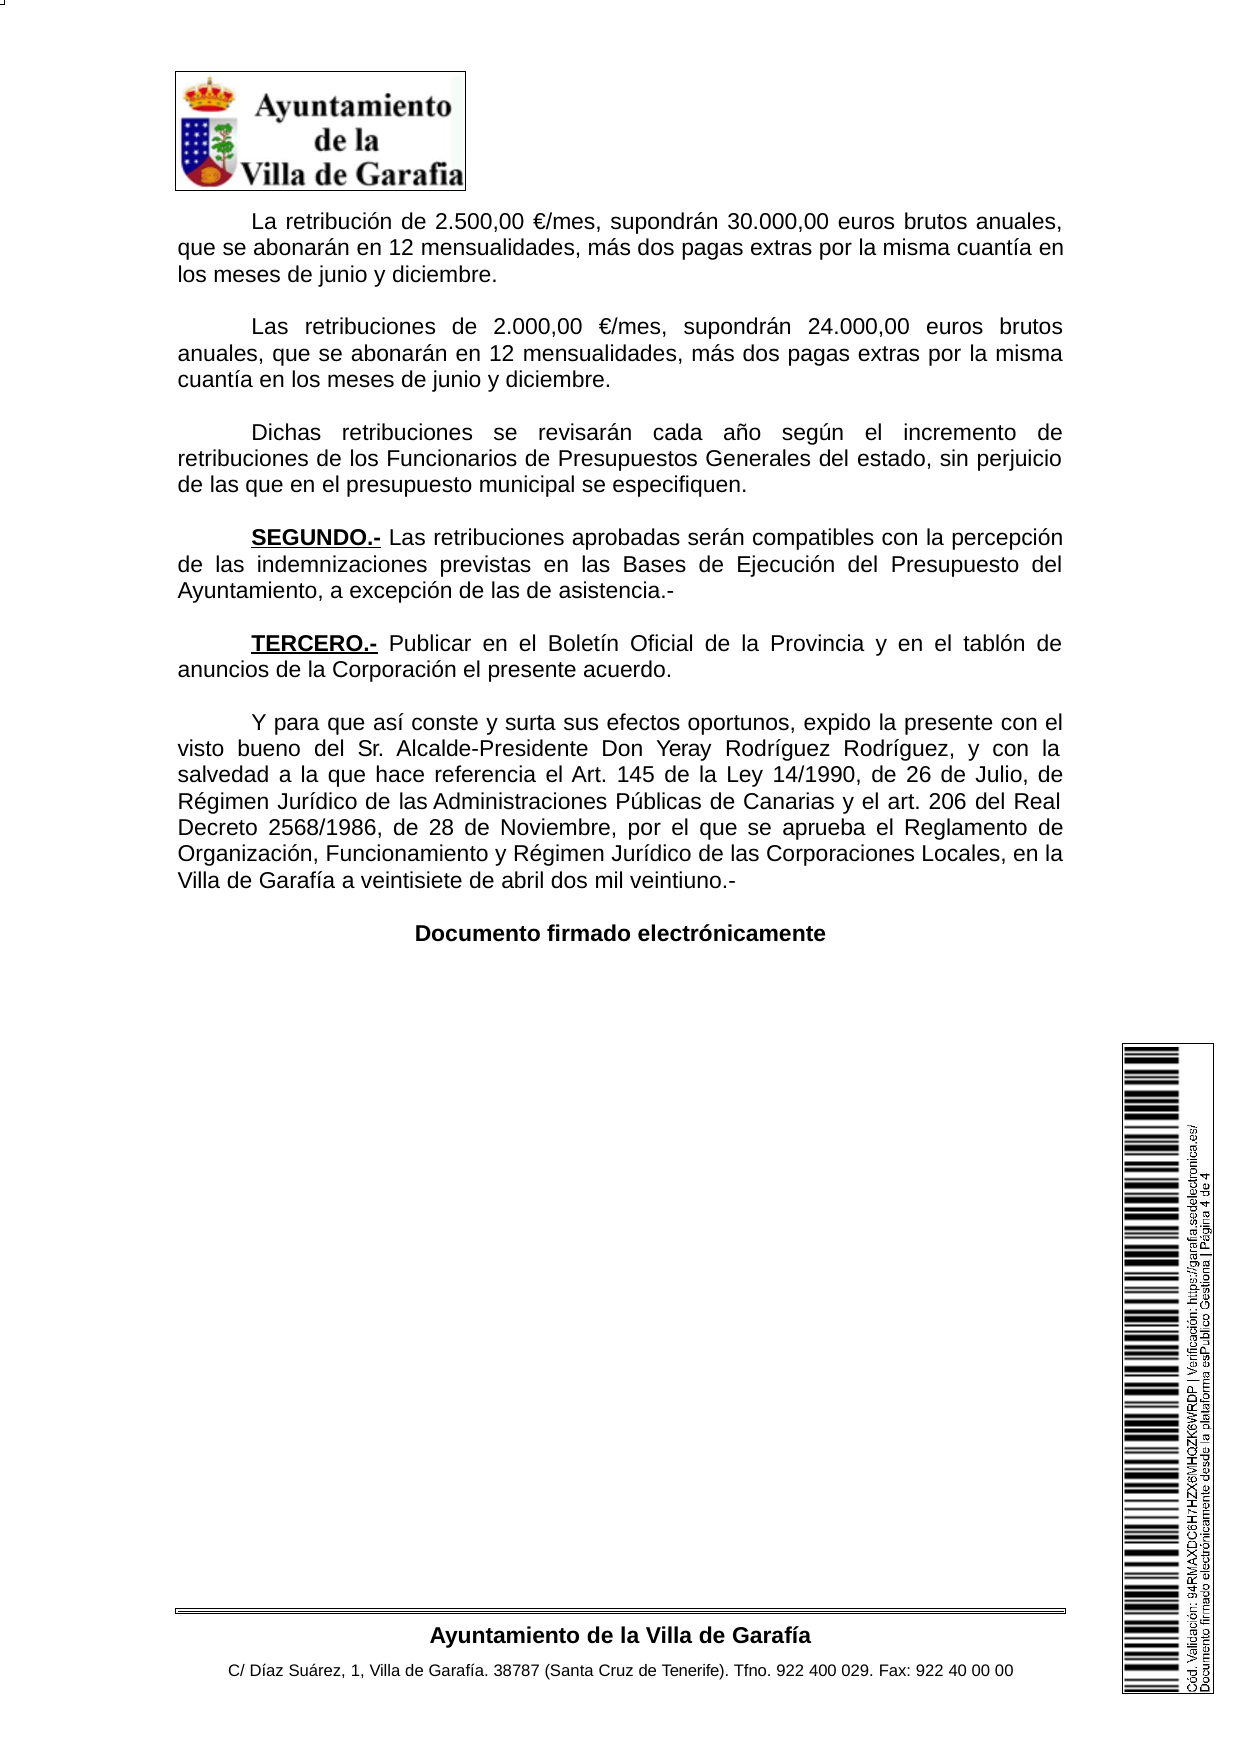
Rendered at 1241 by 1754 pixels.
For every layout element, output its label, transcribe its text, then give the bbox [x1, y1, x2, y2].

text Organización, Funcionamiento y Régimen Jurídico de las Corporaciones Locales, en la [177, 841, 1088, 867]
text Documento firmado electrónicamente [414, 921, 851, 946]
text de las que en el presupuesto municipal se especifiquen. [177, 472, 1087, 498]
text Decreto 2568/1986, de 28 de Noviembre, por el que se aprueba el Reglamento de [177, 815, 1088, 841]
text La retribución de 2.500,00 €/mes, supondrán 30.000,00 euros brutos anuales, [251, 209, 1087, 234]
text TERCERO.- Publicar en el Boletín Oficial de la Provincia y en el tablón de [251, 631, 1087, 656]
text visto bueno del Sr. Alcalde-Presidente Don Yeray Rodríguez Rodríguez, y con la [177, 736, 1088, 762]
picture [176, 72, 465, 190]
text Dichas retribuciones se revisarán cada año según el incremento de [251, 420, 1087, 445]
picture [176, 1609, 1065, 1613]
text de las indemnizaciones previstas en las Bases de Ejecución del Presupuesto del [177, 552, 1088, 577]
picture [1123, 1044, 1213, 1693]
text salvedad a la que hace referencia el Art. 145 de la Ley 14/1990, de 26 de Julio, de [177, 762, 1088, 788]
text Régimen Jurídico de las Administraciones Públicas de Canarias y el art. 206 del Real [177, 789, 1088, 814]
text SEGUNDO.- Las retribuciones aprobadas serán compatibles con la percepción [251, 525, 1088, 551]
text Ayuntamiento de la Villa de Garafía [429, 1623, 836, 1648]
text Y para que así conste y surta sus efectos oportunos, expido la presente con el [251, 710, 1088, 735]
text cuantía en los meses de junio y diciembre. [177, 367, 1087, 393]
text que se abonarán en 12 mensualidades, más dos pagas extras por la misma cuantía en [177, 235, 1087, 261]
text Ayuntamiento, a excepción de las de asistencia.- [177, 578, 1088, 603]
text anuncios de la Corporación el presente acuerdo. [177, 657, 1087, 683]
text Las retribuciones de 2.000,00 €/mes, supondrán 24.000,00 euros brutos [251, 314, 1087, 340]
text retribuciones de los Funcionarios de Presupuestos Generales del estado, sin perjuicio [177, 446, 1087, 472]
text Villa de Garafía a veintisiete de abril dos mil veintiuno.- [177, 868, 1088, 893]
text C/ Díaz Suárez, 1, Villa de Garafía. 38787 (Santa Cruz de Tenerife). Tfno. 922 400 029. Fax: 922 40 00 00 [228, 1662, 1037, 1680]
text anuales, que se abonarán en 12 mensualidades, más dos pagas extras por la misma [177, 341, 1087, 366]
text los meses de junio y diciembre. [177, 262, 1087, 287]
